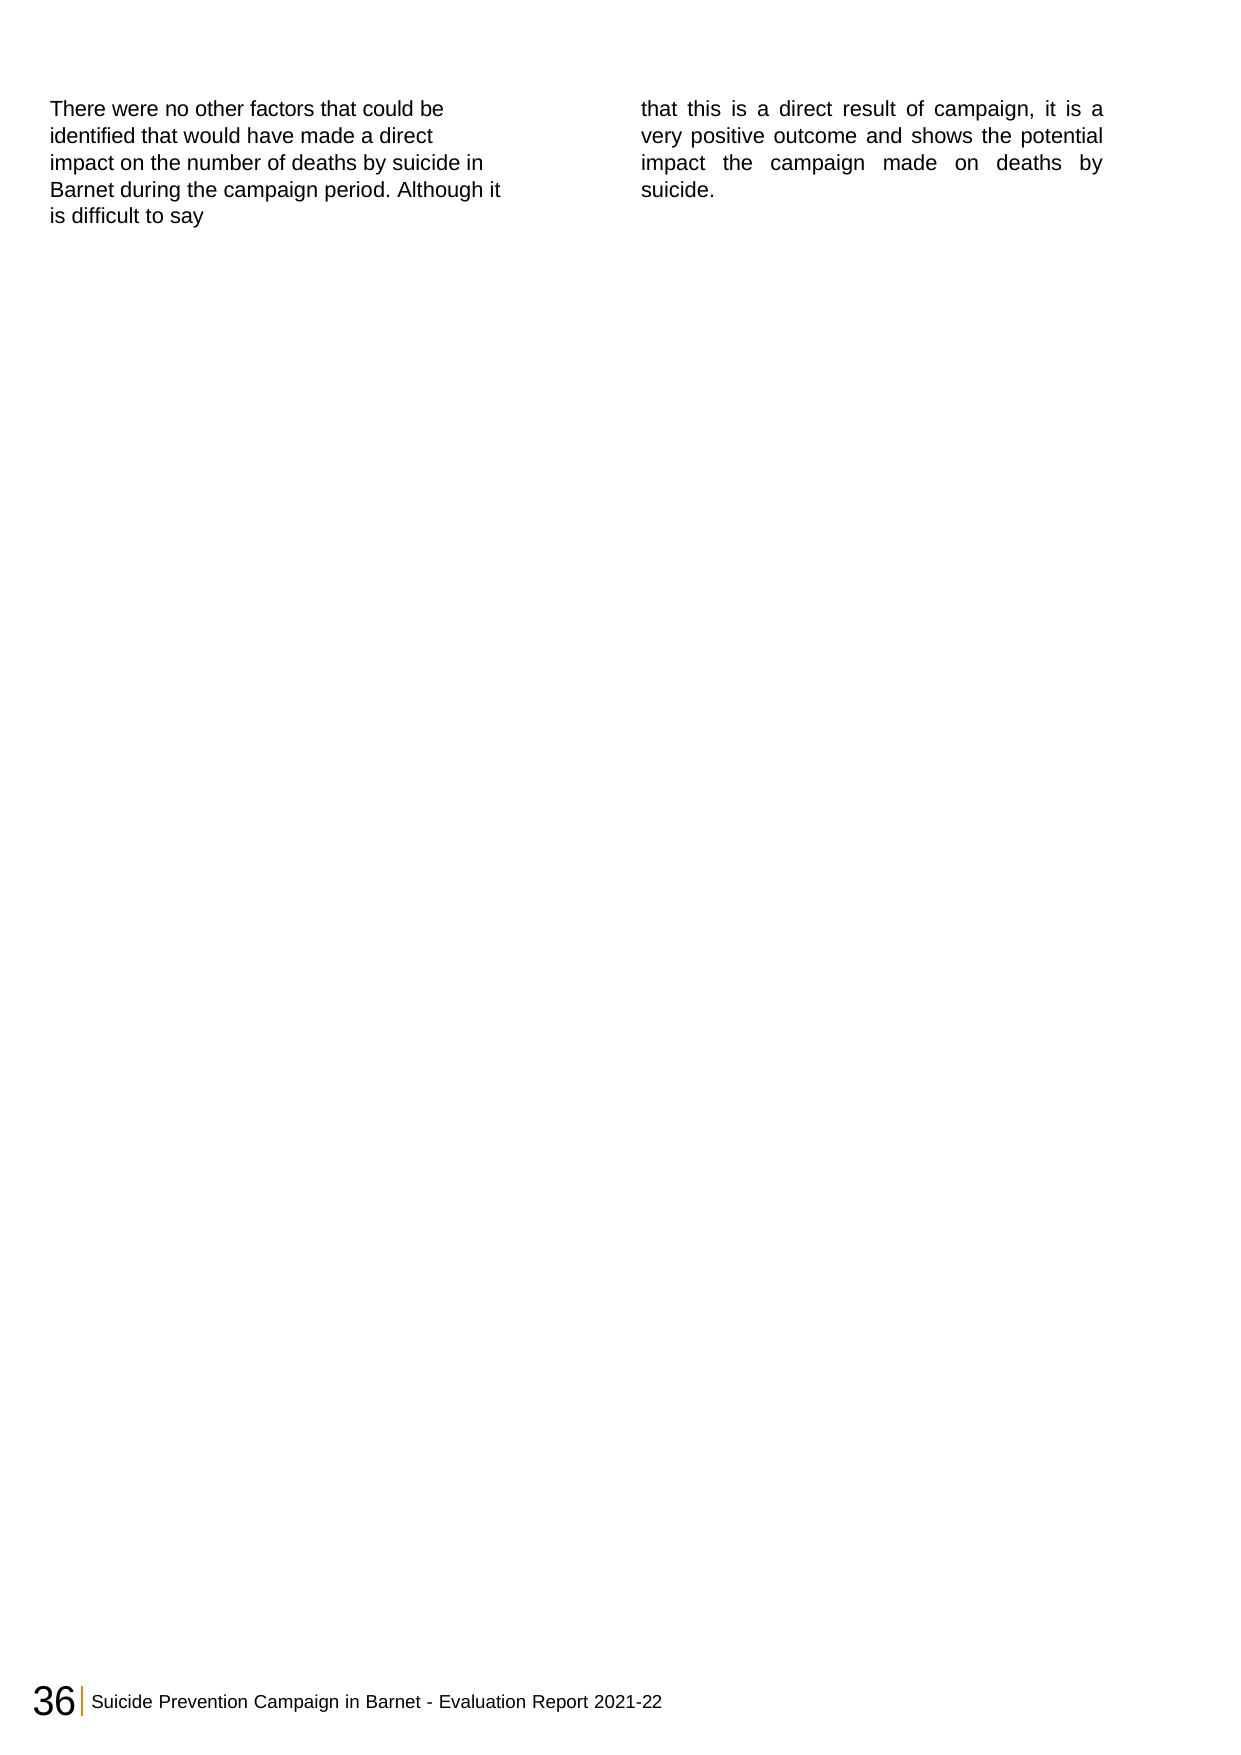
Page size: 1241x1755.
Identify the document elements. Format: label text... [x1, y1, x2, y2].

text There were no other factors that could be identified that would have made a direct impact on the number of deaths by suicide in Barnet during the campaign period. Although it is difficult to say [49, 96, 501, 228]
text that this is a direct result of campaign, it is a very positive outcome and shows the potential impact the campaign made on deaths by suicide. [641, 96, 1103, 202]
